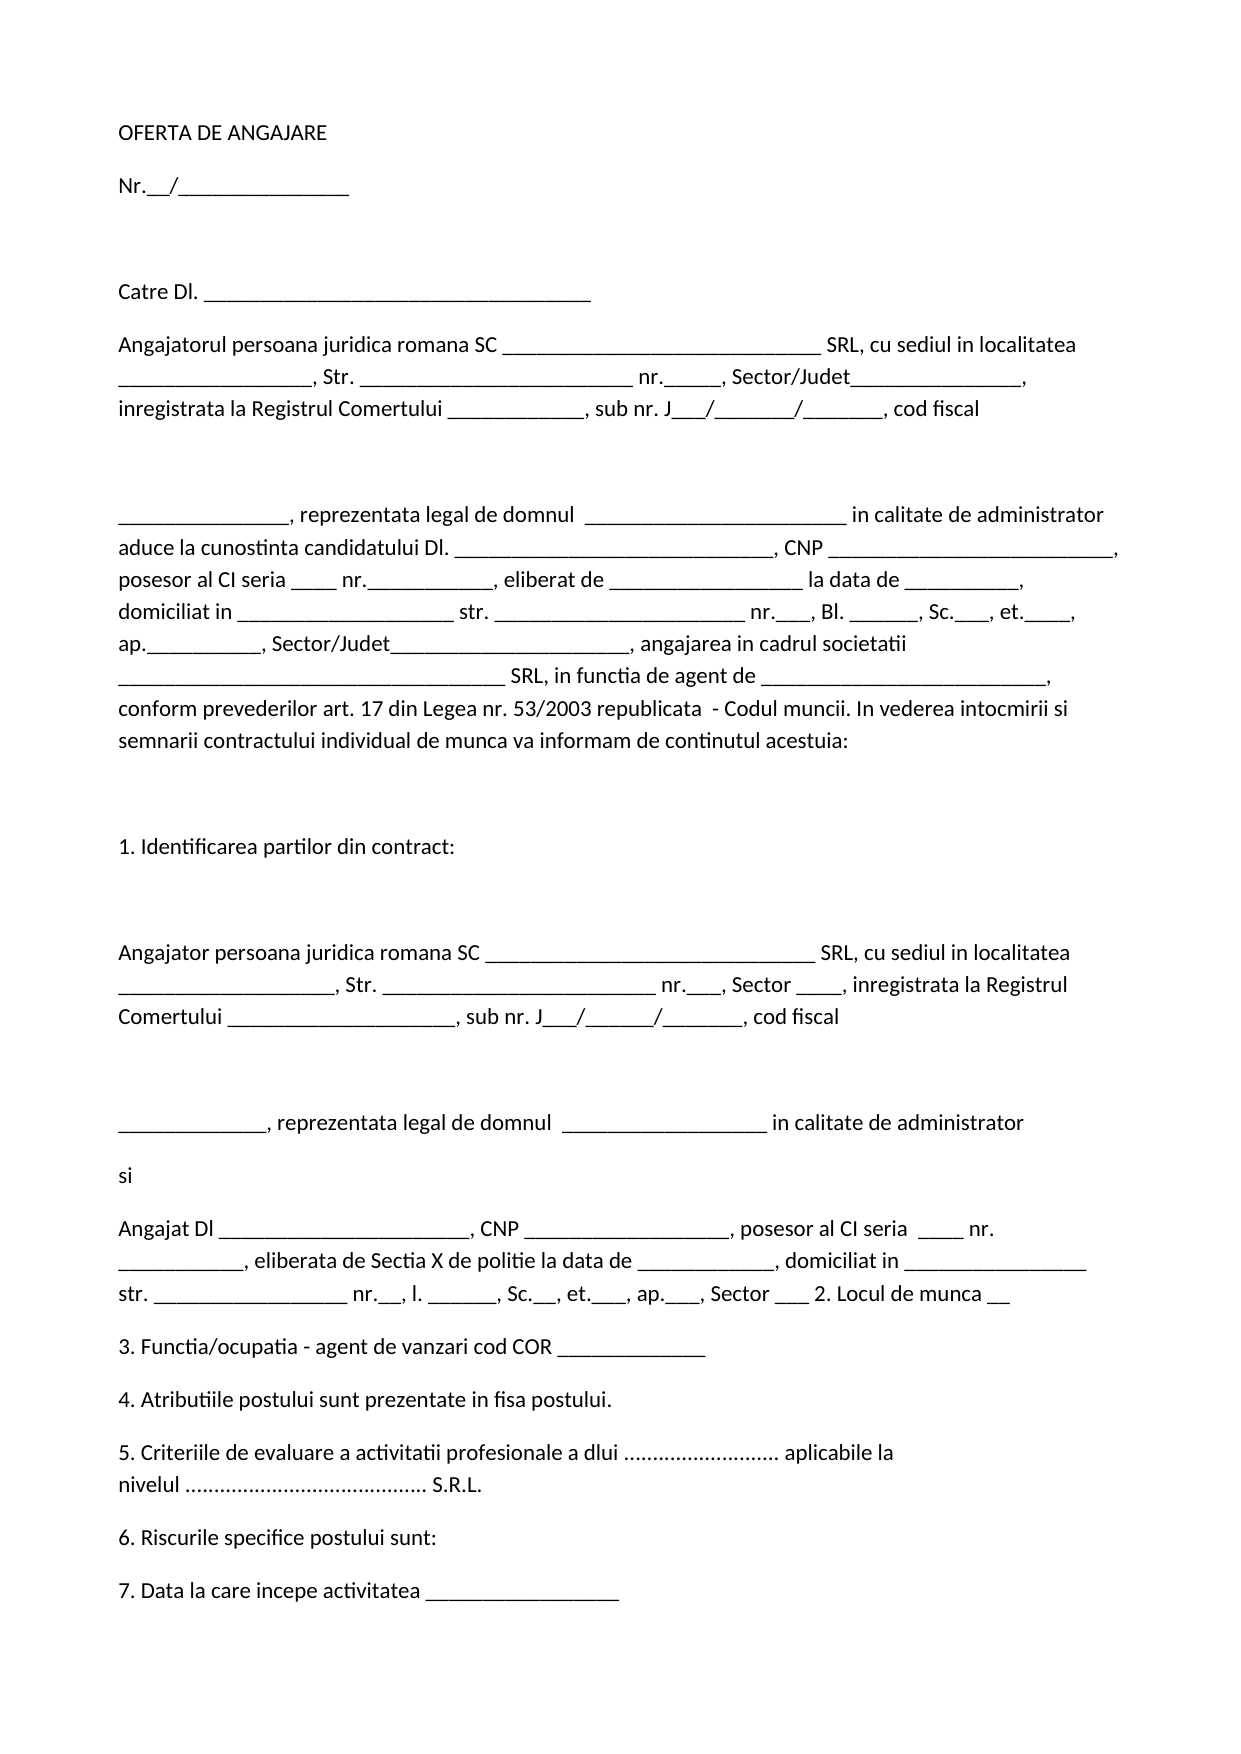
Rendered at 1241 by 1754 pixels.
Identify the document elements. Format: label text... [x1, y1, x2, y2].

text 7. Data la care incepe activitatea _________________ [118, 1576, 1122, 1604]
text Angajat Dl ______________________, CNP __________________, posesor al CI seria ____ nr. ___________, eliberata de Sectia X de politie la data de ____________, domiciliat in ________________ str. _________________ nr.__, l. ______, Sc.__, et.___, ap.___, Sector ___ 2. Locul de munca __ [118, 1214, 1122, 1307]
text Catre Dl. __________________________________ [118, 277, 1122, 305]
text Angajator persoana juridica romana SC _____________________________ SRL, cu sediul in localitatea ___________________, Str. ________________________ nr.___, Sector ____, inregistrata la Registrul Comertului ____________________, sub nr. J___/______/_______, cod fiscal [118, 938, 1122, 1030]
text _____________, reprezentata legal de domnul __________________ in calitate de administrator [118, 1108, 1122, 1136]
text Nr.__/_______________ [118, 171, 1122, 199]
text Angajatorul persoana juridica romana SC ____________________________ SRL, cu sediul in localitatea _________________, Str. ________________________ nr._____, Sector/Judet_______________, inregistrata la Registrul Comertului ____________, sub nr. J___/_______/_______, cod fiscal [118, 330, 1122, 423]
text _______________, reprezentata legal de domnul _______________________ in calitate de administrator aduce la cunostinta candidatului Dl. ____________________________, CNP _________________________, posesor al CI seria ____ nr.___________, eliberat de _________________ la data de __________, domiciliat in ___________________ str. ______________________ nr.___, Bl. ______, Sc.___, et.____, ap.__________, Sector/Judet_____________________, angajarea in cadrul societatii __________________________________ SRL, in functia de agent de _________________________, conform prevederilor art. 17 din Legea nr. 53/2003 republicata - Codul muncii. In vederea intocmirii si semnarii contractului individual de munca va informam de continutul acestuia: [118, 501, 1122, 754]
text 4. Atributiile postului sunt prezentate in fisa postului. [118, 1385, 1122, 1413]
text 3. Functia/ocupatia - agent de vanzari cod COR _____________ [118, 1332, 1122, 1360]
text si [118, 1161, 1122, 1189]
text 6. Riscurile specifice postului sunt: [118, 1523, 1122, 1551]
text 1. Identificarea partilor din contract: [118, 832, 1122, 860]
text OFERTA DE ANGAJARE [118, 118, 1122, 146]
text 5. Criteriile de evaluare a activitatii profesionale a dlui ........................... aplicabile la nivelul .......................................... S.R.L. [118, 1438, 1122, 1498]
